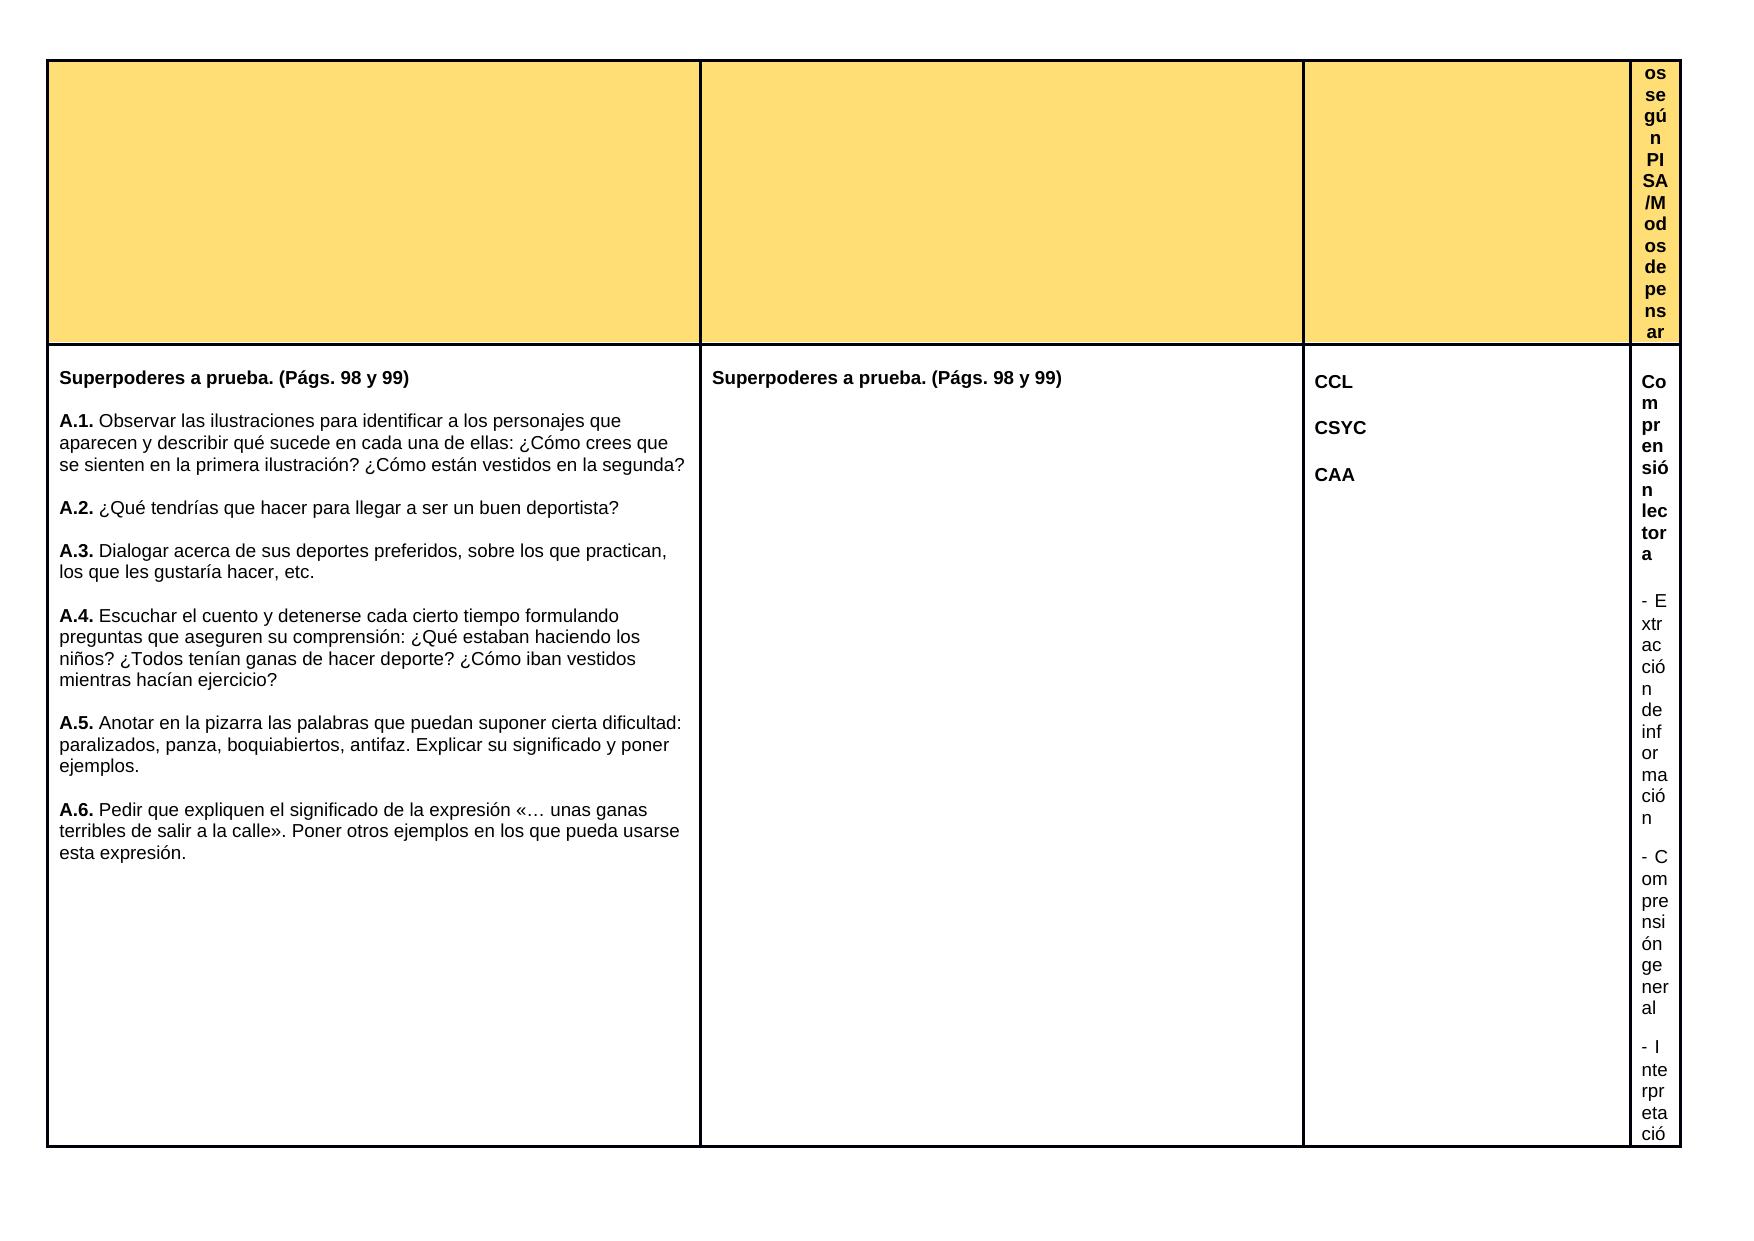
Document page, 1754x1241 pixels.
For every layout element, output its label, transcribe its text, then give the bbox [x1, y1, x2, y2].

table_header [49, 62, 699, 342]
table_cell Superpoderes a prueba. (Págs. 98 y 99) [702, 346, 1302, 1144]
table_cell Comprensión lectora Extracción de información Comprensión general Interpretació [1632, 346, 1679, 1144]
table_cell os según PISA/Modos de pensar [1632, 62, 1679, 342]
table_header [702, 62, 1302, 342]
table_cell Superpoderes a prueba. (Págs. 98 y 99) A.1. Observar las ilustraciones para identificar a los personajes que aparecen y describir qué sucede en cada una de ellas: ¿Cómo crees que se sienten en la primera ilustración? ¿Cómo están vestidos en la segunda? A.2. ¿Qué tendrías que hacer para llegar a ser un buen deportista? A.3. Dialogar acerca de sus deportes preferidos, sobre los que practican, los que les gustaría hacer, etc. A.4. Escuchar el cuento y detenerse cada cierto tiempo formulando preguntas que aseguren su comprensión: ¿Qué estaban haciendo los niños? ¿Todos tenían ganas de hacer deporte? ¿Cómo iban vestidos mientras hacían ejercicio? A.5. Anotar en la pizarra las palabras que puedan suponer cierta dificultad: paralizados, panza, boquiabiertos, antifaz. Explicar su significado y poner ejemplos. A.6. Pedir que expliquen el significado de la expresión «… unas ganas terribles de salir a la calle». Poner otros ejemplos en los que pueda usarse esta expresión. [49, 346, 699, 1144]
table_header [1305, 62, 1629, 342]
table_cell CCL CSYC CAA [1305, 346, 1629, 1144]
